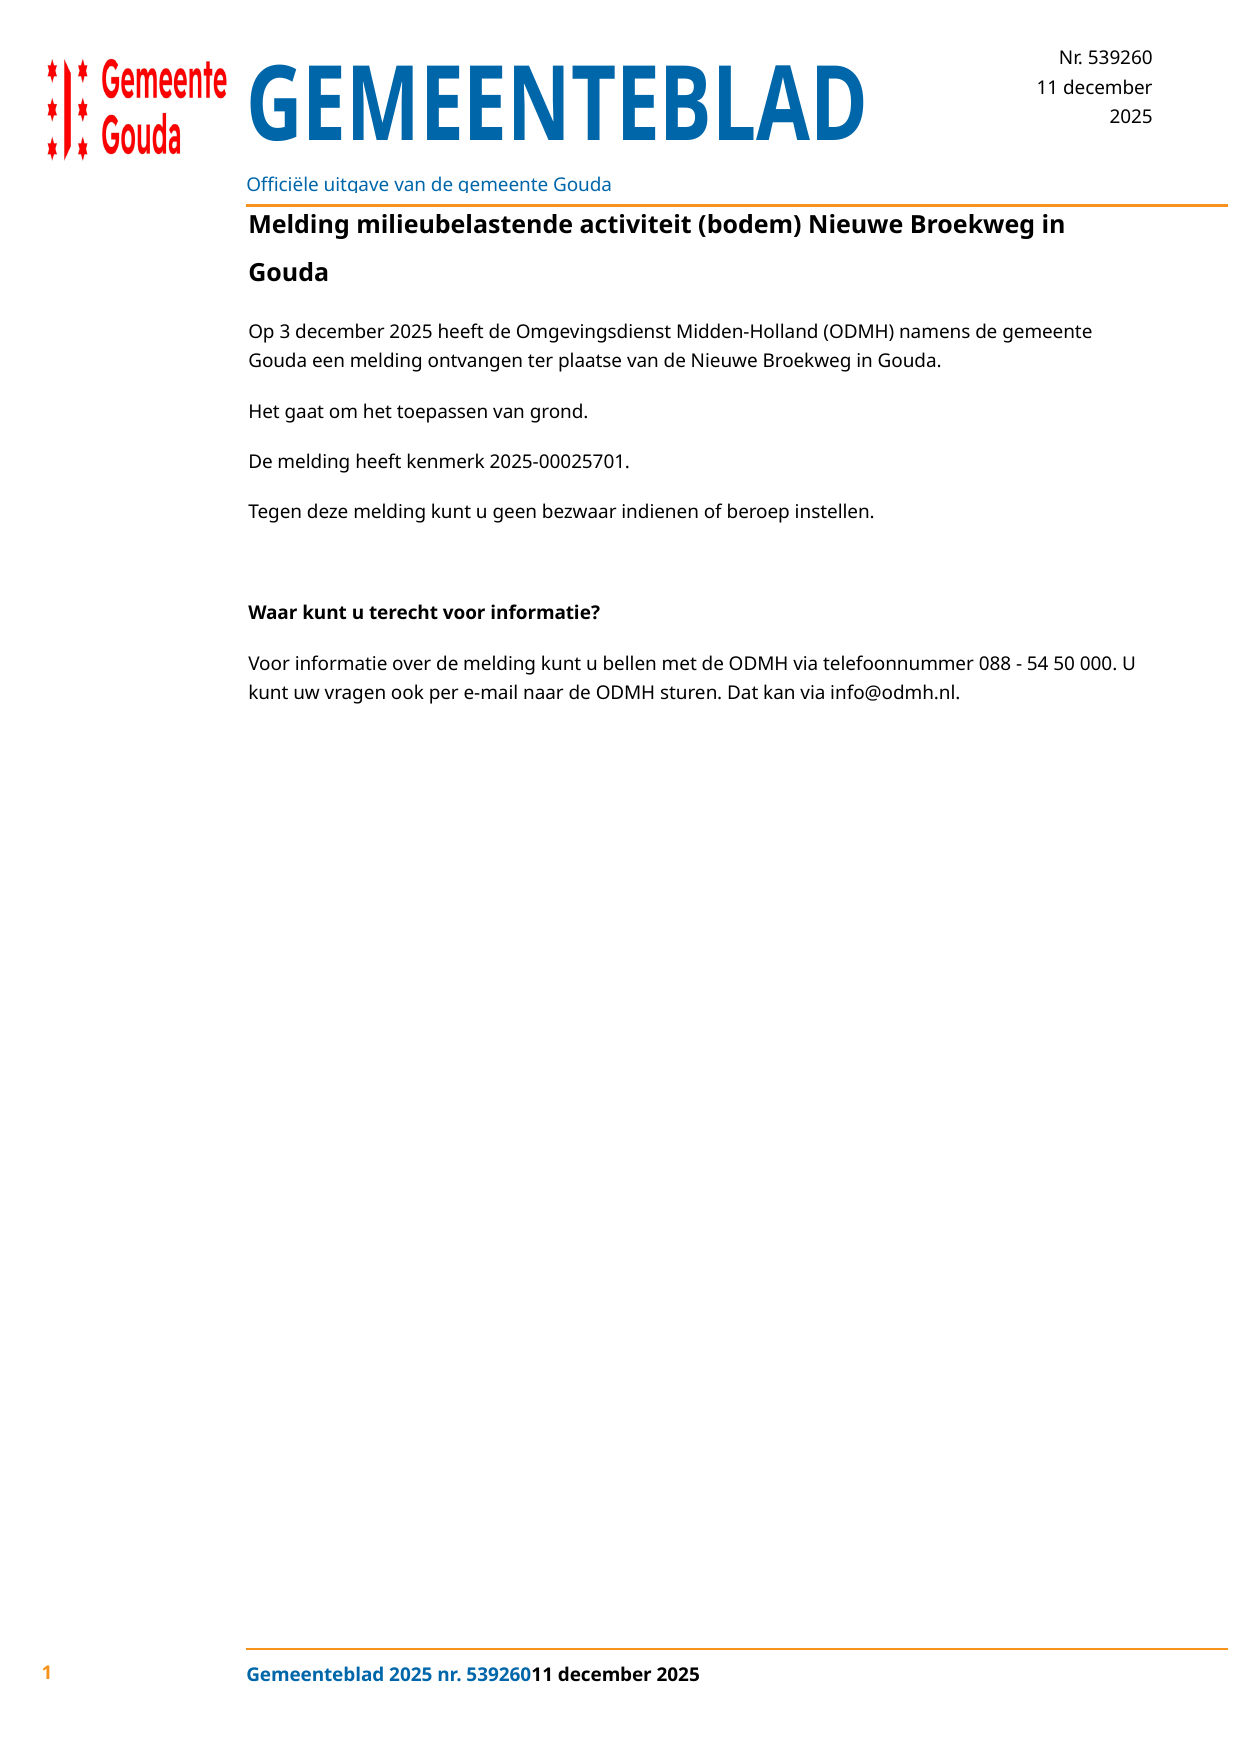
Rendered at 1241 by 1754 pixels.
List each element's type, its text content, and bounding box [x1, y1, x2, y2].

text De melding heeft kenmerk 2025-00025701. [248, 448, 1152, 474]
text Melding milieubelastende activiteit (bodem) Nieuwe Broekweg in Gouda [248, 207, 1152, 288]
text Het gaat om het toepassen van grond. [248, 398, 1152, 424]
text Op 3 december 2025 heeft de Omgevingsdienst Midden-Holland (ODMH) namens de gemeente Gouda een melding ontvangen ter plaatse van de Nieuwe Broekweg in Gouda. [248, 318, 1152, 373]
text Tegen deze melding kunt u geen bezwaar indienen of beroep instellen. [248, 499, 1152, 524]
picture [41, 47, 231, 172]
text Waar kunt u terecht voor informatie? [248, 599, 1152, 625]
text Voor informatie over de melding kunt u bellen met de ODMH via telefoonnummer 088 - 54 50 000. U kunt uw vragen ook per e-mail naar de ODMH sturen. Dat kan via info@odmh.nl. [248, 650, 1152, 705]
